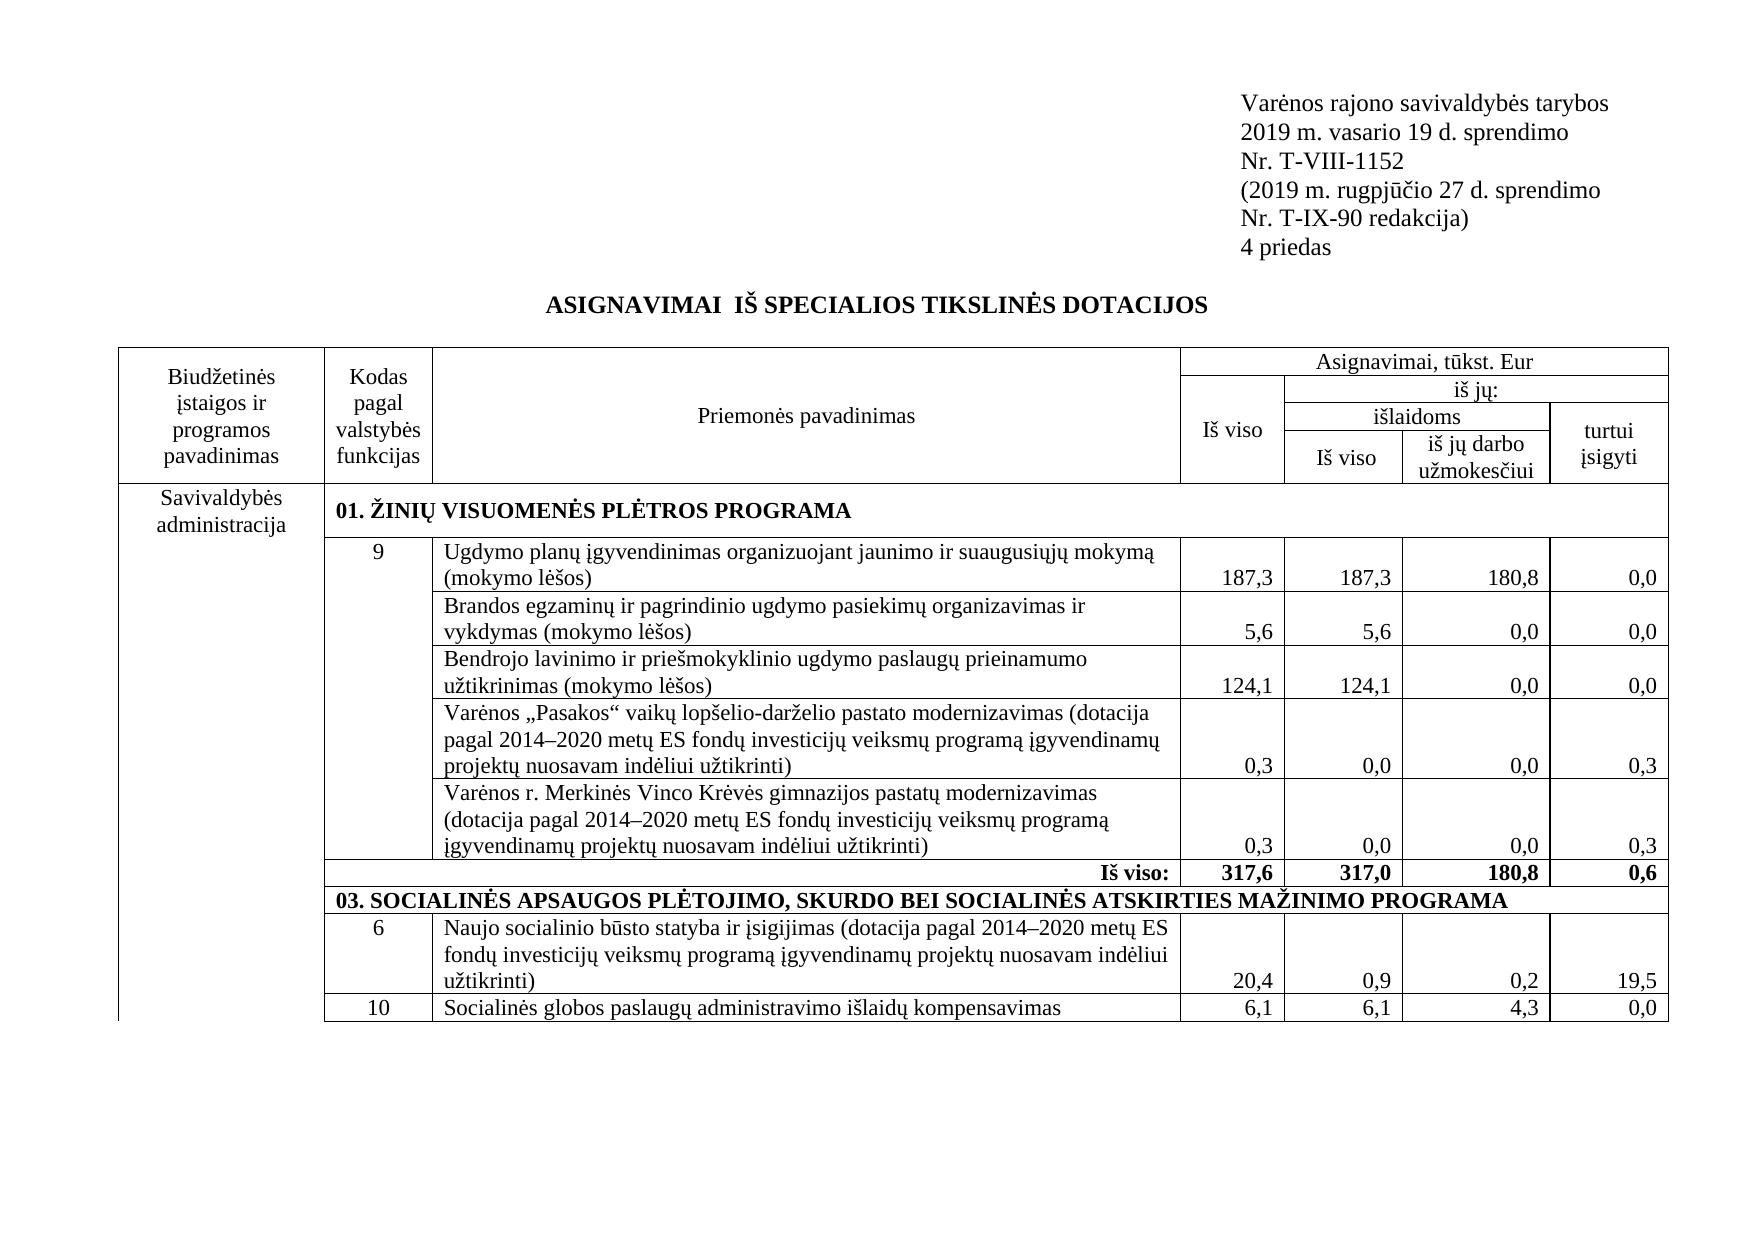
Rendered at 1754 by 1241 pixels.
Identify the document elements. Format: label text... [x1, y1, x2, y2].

table_cell 180,8 [1403, 538, 1549, 591]
table_cell Savivaldybės administracija [119, 484, 324, 537]
table_cell 0,0 [1403, 779, 1549, 858]
table_cell 0,3 [1551, 779, 1668, 858]
table_cell 0,3 [1181, 779, 1284, 858]
table_cell 0,9 [1285, 914, 1402, 993]
table_cell Brandos egzaminų ir pagrindinio ugdymo pasiekimų organizavimas ir vykdymas (mokymo lėšos) [433, 592, 1180, 644]
text ASIGNAVIMAI IŠ SPECIALIOS TIKSLINĖS DOTACIJOS [118, 290, 1636, 318]
table_header Biudžetinės įstaigos ir programos pavadinimas [119, 348, 324, 483]
table_cell 0,0 [1285, 699, 1402, 778]
table_cell [119, 993, 324, 1021]
table_cell 187,3 [1285, 538, 1402, 591]
table_cell 0,3 [1181, 699, 1284, 778]
table_cell 0,0 [1551, 592, 1668, 644]
text (2019 m. rugpjūčio 27 d. sprendimo [1240, 175, 1636, 203]
table_cell Iš viso: [325, 860, 1180, 886]
table_cell 6,1 [1181, 994, 1284, 1021]
table_cell [119, 698, 324, 778]
table_cell 0,0 [1403, 699, 1549, 778]
table_cell 124,1 [1285, 646, 1402, 698]
table_cell 0,2 [1403, 914, 1549, 993]
text Nr. T-IX-90 redakcija) [1240, 203, 1636, 232]
table_cell Ugdymo planų įgyvendinimas organizuojant jaunimo ir suaugusiųjų mokymą (mokymo lėšos) [433, 538, 1180, 591]
table_cell Iš viso [1181, 376, 1284, 483]
table_cell 0,0 [1551, 994, 1668, 1021]
table_cell 0,0 [1403, 646, 1549, 698]
table_cell išlaidoms [1285, 403, 1549, 429]
table_cell 317,0 [1285, 860, 1402, 886]
table_cell 10 [325, 994, 432, 1021]
table_cell [119, 778, 324, 858]
table_cell Bendrojo lavinimo ir priešmokyklinio ugdymo paslaugų prieinamumo užtikrinimas (mokymo lėšos) [433, 646, 1180, 698]
table_cell Varėnos r. Merkinės Vinco Krėvės gimnazijos pastatų modernizavimas (dotacija pagal 2014–2020 metų ES fondų investicijų veiksmų programą įgyvendinamų projektų nuosavam indėliui užtikrinti) [433, 779, 1180, 858]
table_cell [119, 537, 324, 591]
table_cell Iš viso [1285, 431, 1402, 483]
table_cell Naujo socialinio būsto statyba ir įsigijimas (dotacija pagal 2014–2020 metų ES fondų investicijų veiksmų programą įgyvendinamų projektų nuosavam indėliui užtikrinti) [433, 914, 1180, 993]
table_cell 0,0 [1403, 592, 1549, 644]
table_cell 03. SOCIALINĖS APSAUGOS PLĖTOJIMO, SKURDO BEI SOCIALINĖS ATSKIRTIES MAŽINIMO PROGRAMA [325, 887, 1668, 913]
table_cell 9 [325, 538, 432, 858]
table_cell 0,0 [1551, 646, 1668, 698]
table_cell [119, 859, 324, 886]
text Varėnos rajono savivaldybės tarybos [1240, 88, 1636, 117]
table_cell [119, 645, 324, 698]
table_cell turtui įsigyti [1551, 403, 1668, 483]
text Nr. T-VIII-1152 [1240, 146, 1636, 175]
table_cell 5,6 [1285, 592, 1402, 644]
text 2019 m. vasario 19 d. sprendimo [1240, 117, 1636, 146]
table_cell 4,3 [1403, 994, 1549, 1021]
table_cell iš jų: [1285, 376, 1668, 402]
table_cell 180,8 [1403, 860, 1549, 886]
table_cell 6 [325, 914, 432, 993]
table_cell iš jų darbo užmokesčiui [1403, 431, 1549, 483]
table_cell 0,0 [1285, 779, 1402, 858]
table_cell 5,6 [1181, 592, 1284, 644]
table_cell 20,4 [1181, 914, 1284, 993]
text 4 priedas [1240, 232, 1636, 261]
table_cell [119, 591, 324, 644]
table_cell [119, 886, 324, 913]
table_cell 317,6 [1181, 860, 1284, 886]
table_cell 0,3 [1551, 699, 1668, 778]
table_cell [119, 913, 324, 993]
table_cell 19,5 [1551, 914, 1668, 993]
table_cell 124,1 [1181, 646, 1284, 698]
table_cell 0,0 [1551, 538, 1668, 591]
table_cell 01. ŽINIŲ VISUOMENĖS PLĖTROS PROGRAMA [325, 484, 1668, 537]
table_cell 187,3 [1181, 538, 1284, 591]
table_cell 0,6 [1551, 860, 1668, 886]
table_header Asignavimai, tūkst. Eur [1181, 348, 1668, 375]
table_cell Socialinės globos paslaugų administravimo išlaidų kompensavimas [433, 994, 1180, 1021]
table_cell 6,1 [1285, 994, 1402, 1021]
table_cell Varėnos „Pasakos“ vaikų lopšelio-darželio pastato modernizavimas (dotacija pagal 2014–2020 metų ES fondų investicijų veiksmų programą įgyvendinamų projektų nuosavam indėliui užtikrinti) [433, 699, 1180, 778]
table_header Kodas pagal valstybės funkcijas [325, 348, 432, 483]
table_header Priemonės pavadinimas [433, 348, 1180, 483]
